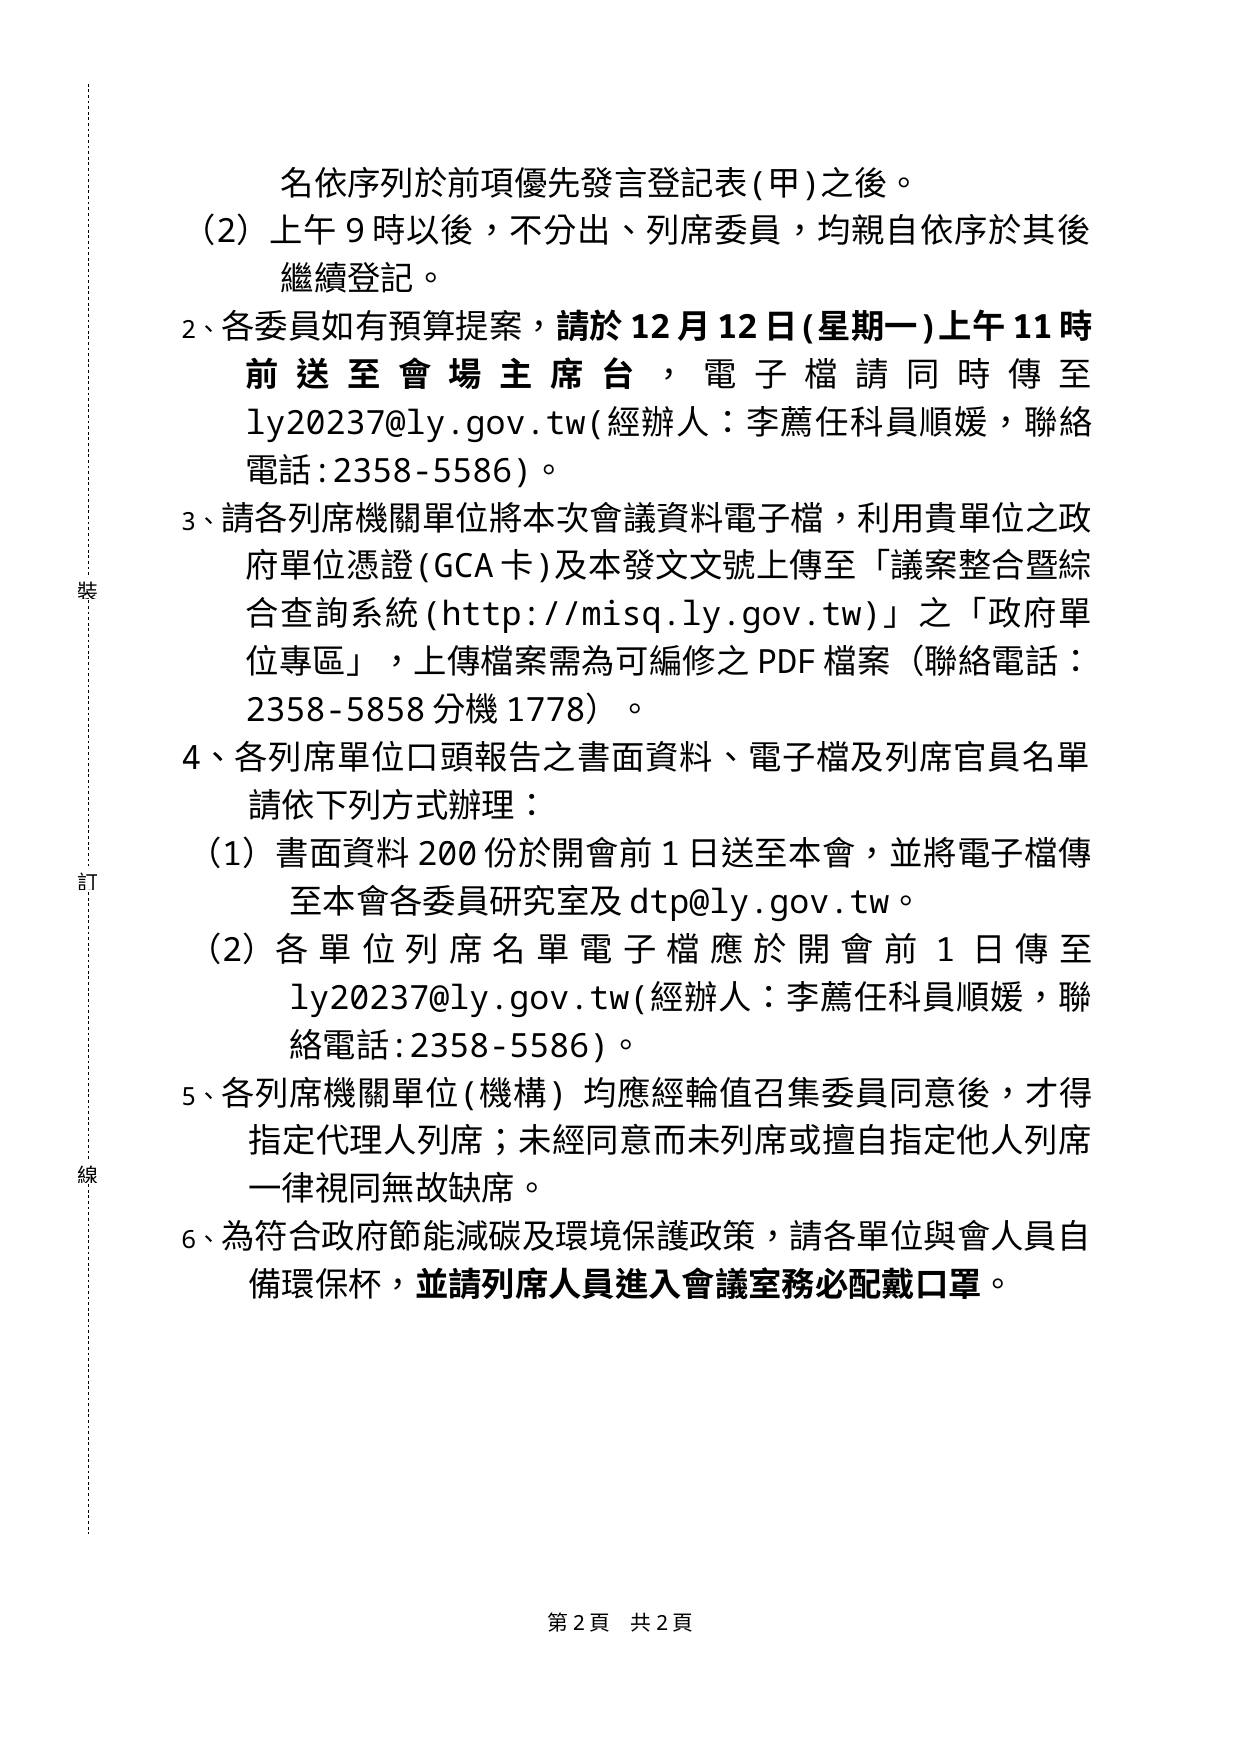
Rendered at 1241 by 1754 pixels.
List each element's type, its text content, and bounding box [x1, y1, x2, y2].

list 書面資料200份於開會前1日送至本會，並將電子檔傳至本會各委員研究室及dtp@ly.gov.tw。 [188, 827, 1092, 923]
list 為符合政府節能減碳及環境保護政策，請各單位與會人員自備環保杯，並請列席人員進入會議室務必配戴口罩。 [181, 1210, 1092, 1306]
list 名依序列於前項優先發言登記表(甲)之後。 [183, 158, 1092, 204]
list 各列席機關單位(機構) 均應經輪值召集委員同意後，才得指定代理人列席；未經同意而未列席或擅自指定他人列席，一律視同無故缺席。 [181, 1067, 1092, 1210]
list 上午9時以後，不分出、列席委員，均親自依序於其後繼續登記。 [183, 204, 1092, 300]
list 各委員如有預算提案，請於12月12日(星期一)上午11時前送至會場主席台，電子檔請同時傳至ly20237@ly.gov.tw(經辦人：李薦任科員順媛，聯絡電話:2358-5586)。 [181, 300, 1092, 492]
list 請各列席機關單位將本次會議資料電子檔，利用貴單位之政府單位憑證(GCA卡)及本發文文號上傳至「議案整合暨綜合查詢系統(http://misq.ly.gov.tw)」之「政府單位專區」，上傳檔案需為可編修之PDF檔案（聯絡電話：2358-5858分機1778）。 [181, 492, 1092, 731]
list 各列席單位口頭報告之書面資料、電子檔及列席官員名單，請依下列方式辦理： [181, 731, 1092, 827]
list 各單位列席名單電子檔應於開會前1日傳至ly20237@ly.gov.tw(經辦人：李薦任科員順媛，聯絡電話:2358-5586)。 [188, 923, 1092, 1067]
